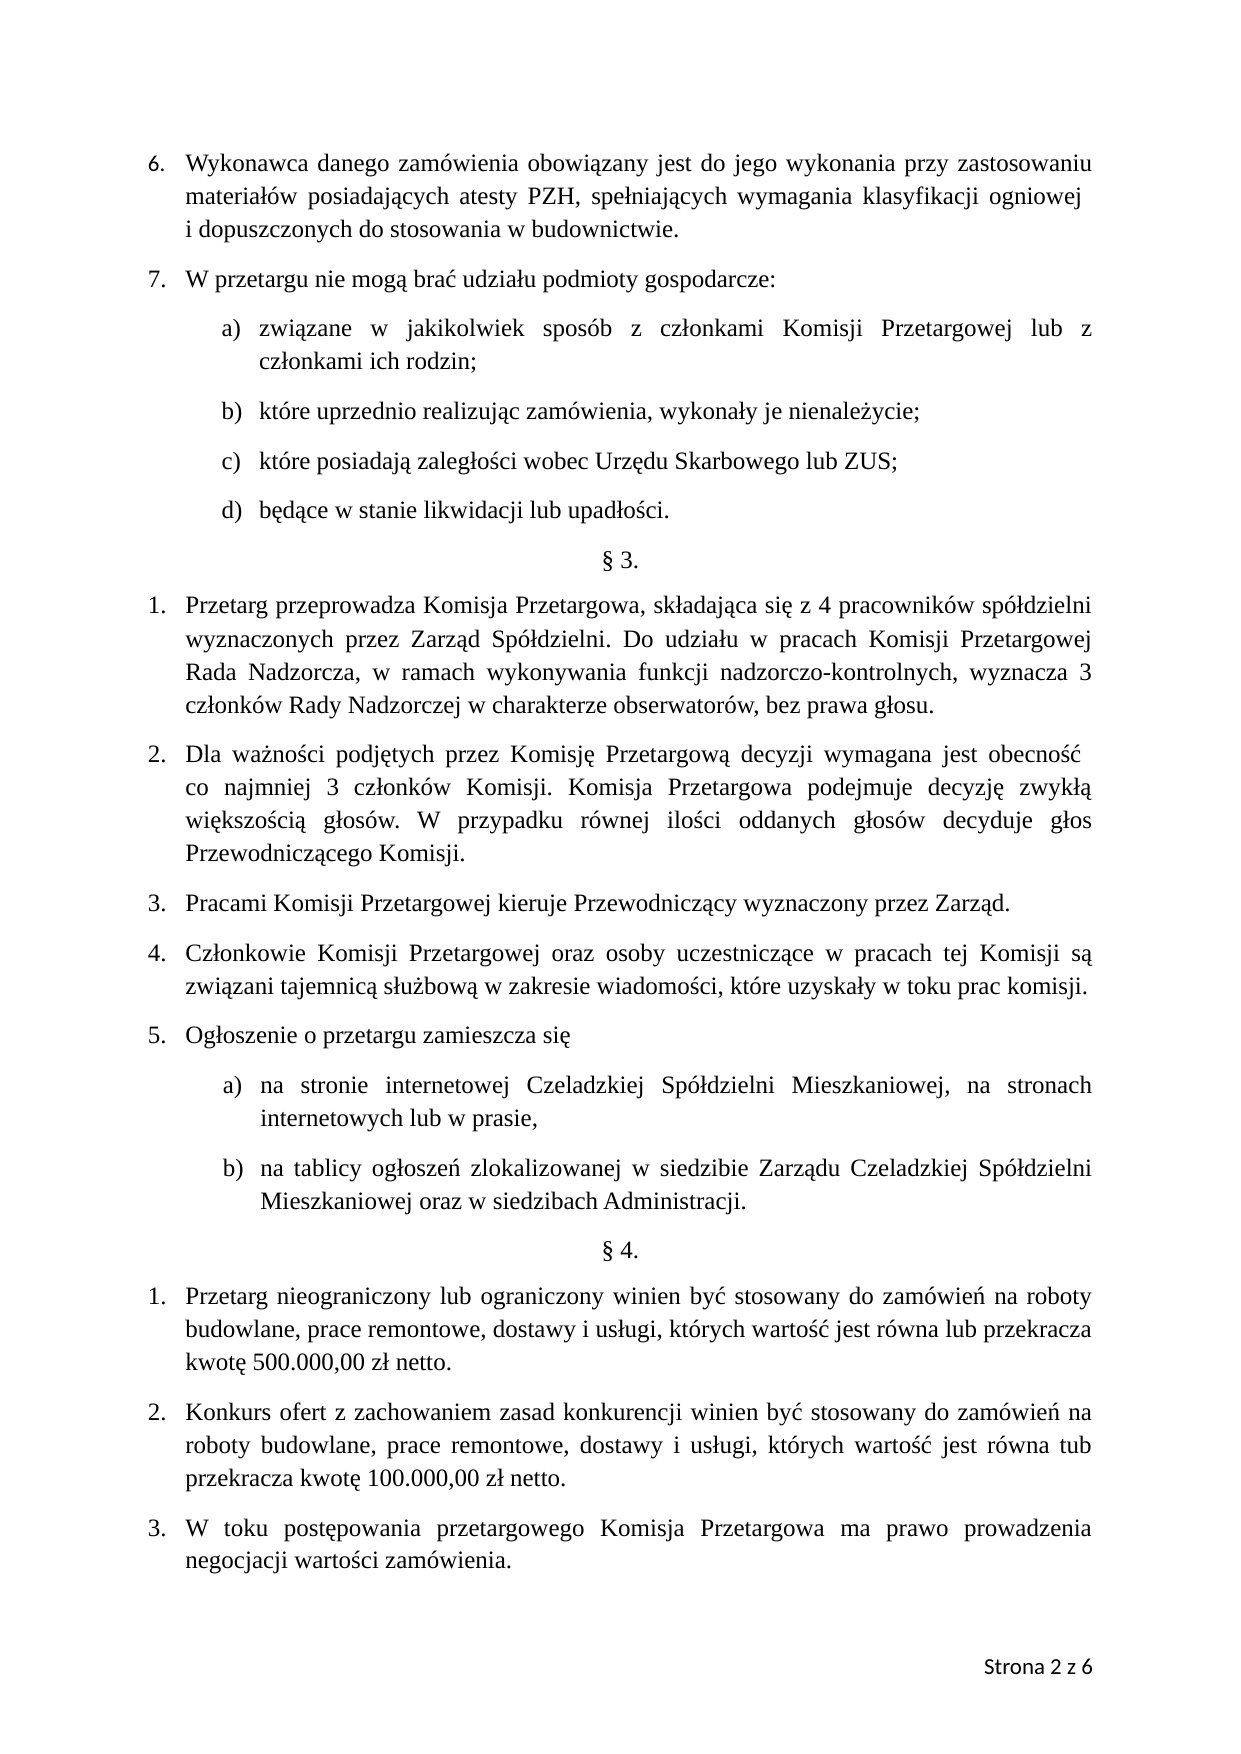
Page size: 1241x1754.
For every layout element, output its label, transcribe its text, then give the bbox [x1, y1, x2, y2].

list związane w jakikolwiek sposób z członkami Komisji Przetargowej lub z członkami ich rodzin; [221, 313, 1093, 375]
list które posiadają zaległości wobec Urzędu Skarbowego lub ZUS; [221, 446, 1093, 474]
list Członkowie Komisji Przetargowej oraz osoby uczestniczące w pracach tej Komisji są związani tajemnicą służbową w zakresie wiadomości, które uzyskały w toku prac komisji. [148, 938, 1093, 999]
list Pracami Komisji Przetargowej kieruje Przewodniczący wyznaczony przez Zarząd. [148, 888, 1093, 917]
list na stronie internetowej Czeladzkiej Spółdzielni Mieszkaniowej, na stronach internetowych lub w prasie, [223, 1070, 1093, 1132]
text § 4. [148, 1236, 1093, 1264]
list Przetarg nieograniczony lub ograniczony winien być stosowany do zamówień na roboty budowlane, prace remontowe, dostawy i usługi, których wartość jest równa lub przekracza kwotę 500.000,00 zł netto. [148, 1281, 1093, 1376]
list będące w stanie likwidacji lub upadłości. [221, 495, 1093, 524]
list na tablicy ogłoszeń zlokalizowanej w siedzibie Zarządu Czeladzkiej Spółdzielni Mieszkaniowej oraz w siedzibach Administracji. [223, 1153, 1093, 1215]
list W toku postępowania przetargowego Komisja Przetargowa ma prawo prowadzenia negocjacji wartości zamówienia. [148, 1513, 1093, 1574]
list Wykonawca danego zamówienia obowiązany jest do jego wykonania przy zastosowaniu materiałów posiadających atesty PZH, spełniających wymagania klasyfikacji ogniowej i dopuszczonych do stosowania w budownictwie. [148, 148, 1093, 243]
list Ogłoszenie o przetargu zamieszcza się [148, 1021, 1093, 1049]
text § 3. [148, 545, 1093, 574]
list Dla ważności podjętych przez Komisję Przetargową decyzji wymagana jest obecność co najmniej 3 członków Komisji. Komisja Przetargowa podejmuje decyzję zwykłą większością głosów. W przypadku równej ilości oddanych głosów decyduje głos Przewodniczącego Komisji. [148, 739, 1093, 867]
list które uprzednio realizując zamówienia, wykonały je nienależycie; [221, 396, 1093, 425]
list W przetargu nie mogą brać udziału podmioty gospodarcze: [148, 264, 1093, 292]
list Konkurs ofert z zachowaniem zasad konkurencji winien być stosowany do zamówień na roboty budowlane, prace remontowe, dostawy i usługi, których wartość jest równa tub przekracza kwotę 100.000,00 zł netto. [148, 1397, 1093, 1492]
list Przetarg przeprowadza Komisja Przetargowa, składająca się z 4 pracowników spółdzielni wyznaczonych przez Zarząd Spółdzielni. Do udziału w pracach Komisji Przetargowej Rada Nadzorcza, w ramach wykonywania funkcji nadzorczo-kontrolnych, wyznacza 3 członków Rady Nadzorczej w charakterze obserwatorów, bez prawa głosu. [148, 591, 1093, 718]
